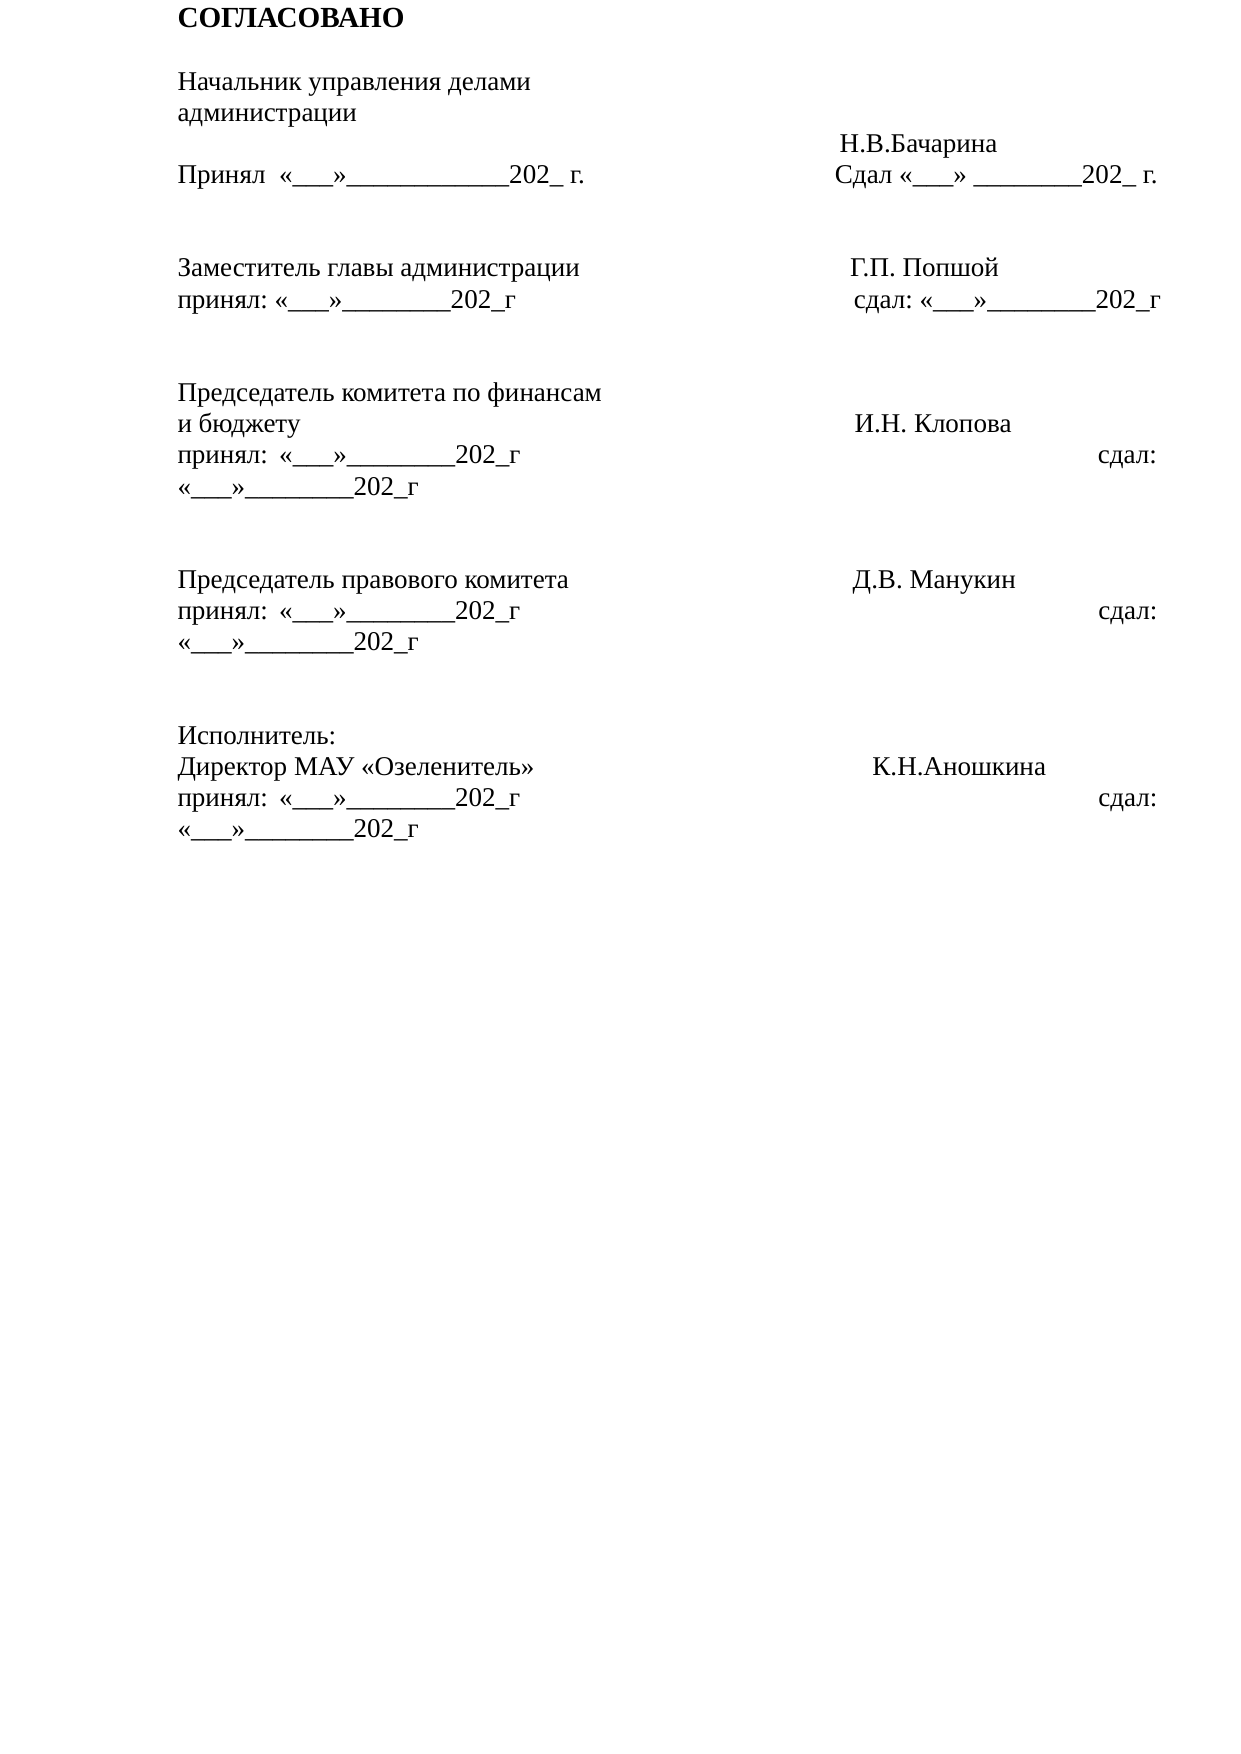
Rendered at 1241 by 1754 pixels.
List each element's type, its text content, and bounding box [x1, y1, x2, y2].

text Директор МАУ «Озеленитель» К.Н.Аношкина [177, 750, 1163, 781]
text Председатель комитета по финансам [177, 376, 1163, 407]
text принял: «___»________202_г сдал: «___»________202_г [177, 283, 1163, 314]
text Принял «___»____________202_ г. Сдал «___» ________202_ г. [177, 158, 1163, 189]
text Начальник управления делами [177, 65, 1163, 96]
text Заместитель главы администрации Г.П. Попшой [177, 252, 1163, 283]
text принял: «___»________202_г сдал: «___»________202_г [177, 594, 1163, 656]
text принял: «___»________202_г сдал: «___»________202_г [177, 438, 1163, 501]
text Н.В.Бачарина [177, 127, 1163, 158]
text Исполнитель: [177, 719, 1163, 750]
text СОГЛАСОВАНО [177, 0, 1163, 33]
text принял: «___»________202_г сдал: «___»________202_г [177, 781, 1163, 843]
text Председатель правового комитета Д.В. Манукин [177, 563, 1163, 594]
text администрации [177, 96, 1163, 127]
text и бюджету И.Н. Клопова [177, 407, 1163, 438]
